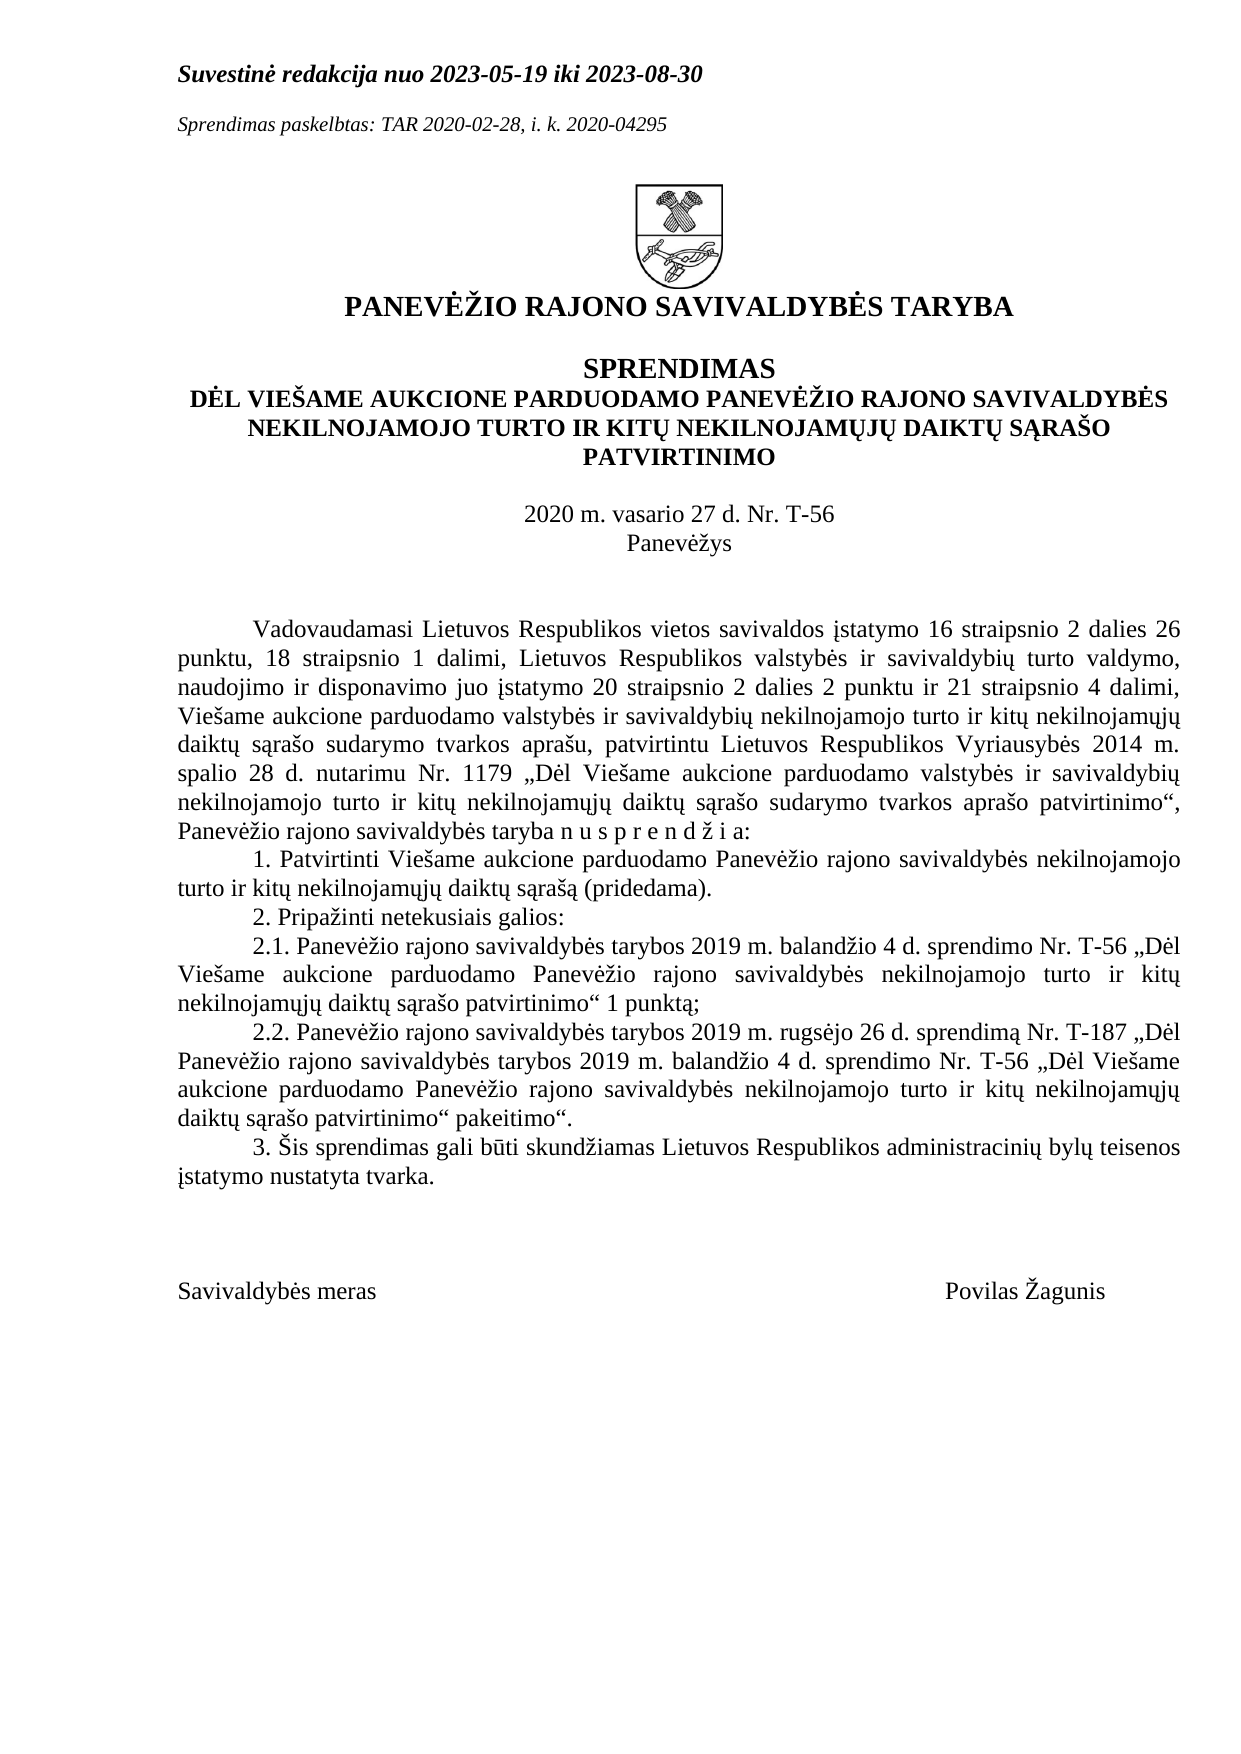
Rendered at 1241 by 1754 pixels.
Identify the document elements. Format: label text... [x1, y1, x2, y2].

text SPRENDIMAS [177, 351, 1181, 384]
text Panevėžys [177, 528, 1181, 557]
text Vadovaudamasi Lietuvos Respublikos vietos savivaldos įstatymo 16 straipsnio 2 dalies 26 punktu, 18 straipsnio 1 dalimi, Lietuvos Respublikos valstybės ir savivaldybių turto valdymo, naudojimo ir disponavimo juo įstatymo 20 straipsnio 2 dalies 2 punktu ir 21 straipsnio 4 dalimi, Viešame aukcione parduodamo valstybės ir savivaldybių nekilnojamojo turto ir kitų nekilnojamųjų daiktų sąrašo sudarymo tvarkos aprašu, patvirtintu Lietuvos Respublikos Vyriausybės 2014 m. spalio 28 d. nutarimu Nr. 1179 „Dėl Viešame aukcione parduodamo valstybės ir savivaldybių nekilnojamojo turto ir kitų nekilnojamųjų daiktų sąrašo sudarymo tvarkos aprašo patvirtinimo“, Panevėžio rajono savivaldybės taryba n u s p r e n d ž i a: [177, 614, 1181, 844]
text 2.1. Panevėžio rajono savivaldybės tarybos 2019 m. balandžio 4 d. sprendimo Nr. T-56 „Dėl Viešame aukcione parduodamo Panevėžio rajono savivaldybės nekilnojamojo turto ir kitų nekilnojamųjų daiktų sąrašo patvirtinimo“ 1 punktą; [177, 931, 1181, 1017]
text DĖL VIEŠAME AUKCIONE PARDUODAMO PANEVĖŽIO RAJONO SAVIVALDYBĖS NEKILNOJAMOJO TURTO IR KITŲ NEKILNOJAMŲJŲ DAIKTŲ SĄRAŠO PATVIRTINIMO [177, 384, 1181, 471]
text Savivaldybės meras Povilas Žagunis [177, 1276, 1181, 1304]
text 2020 m. vasario 27 d. Nr. T-56 [177, 499, 1181, 528]
text 2. Pripažinti netekusiais galios: [177, 902, 1181, 931]
text 1. Patvirtinti Viešame aukcione parduodamo Panevėžio rajono savivaldybės nekilnojamojo turto ir kitų nekilnojamųjų daiktų sąrašą (pridedama). [177, 844, 1181, 902]
text 2.2. Panevėžio rajono savivaldybės tarybos 2019 m. rugsėjo 26 d. sprendimą Nr. T-187 „Dėl Panevėžio rajono savivaldybės tarybos 2019 m. balandžio 4 d. sprendimo Nr. T-56 „Dėl Viešame aukcione parduodamo Panevėžio rajono savivaldybės nekilnojamojo turto ir kitų nekilnojamųjų daiktų sąrašo patvirtinimo“ pakeitimo“. [177, 1017, 1181, 1132]
text Suvestinė redakcija nuo 2023-05-19 iki 2023-08-30 [177, 59, 1181, 88]
text 3. Šis sprendimas gali būti skundžiamas Lietuvos Respublikos administracinių bylų teisenos įstatymo nustatyta tvarka. [177, 1132, 1181, 1189]
text panevėžio rajono savivaldybės taryba [177, 289, 1181, 322]
text Sprendimas paskelbtas: TAR 2020-02-28, i. k. 2020-04295 [177, 112, 1181, 136]
